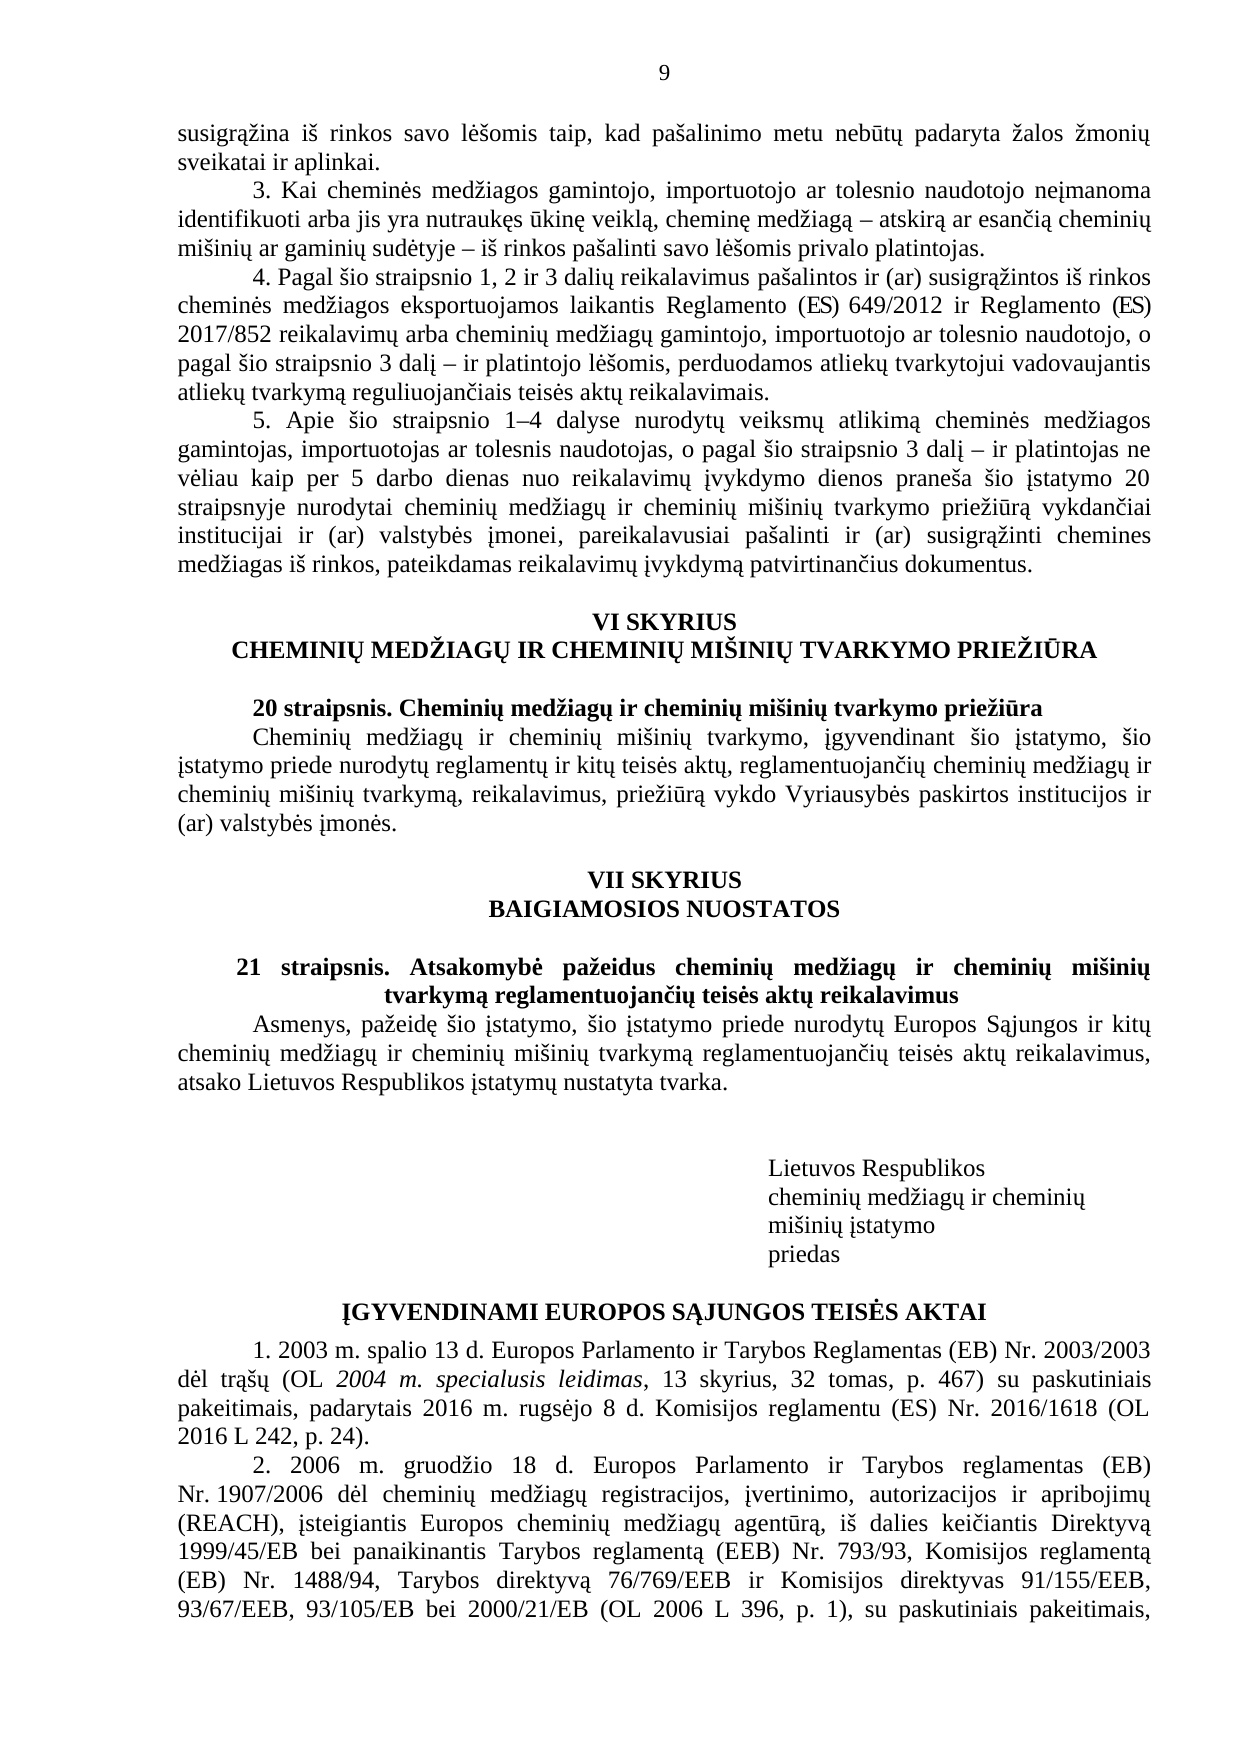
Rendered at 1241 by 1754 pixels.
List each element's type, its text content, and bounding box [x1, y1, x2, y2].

text 21 straipsnis. Atsakomybė pažeidus cheminių medžiagų ir cheminių mišinių tvarkymą reglamentuojančių teisės aktų reikalavimus [236, 952, 1152, 1009]
text priedas [768, 1239, 1152, 1268]
text VII SKYRIUS [177, 866, 1152, 894]
text 5. Apie šio straipsnio 1–4 dalyse nurodytų veiksmų atlikimą cheminės medžiagos gamintojas, importuotojas ar tolesnis naudotojas, o pagal šio straipsnio 3 dalį – ir platintojas ne vėliau kaip per 5 darbo dienas nuo reikalavimų įvykdymo dienos praneša šio įstatymo 20 straipsnyje nurodytai cheminių medžiagų ir cheminių mišinių tvarkymo priežiūrą vykdančiai institucijai ir (ar) valstybės įmonei, pareikalavusiai pašalinti ir (ar) susigrąžinti chemines medžiagas iš rinkos, pateikdamas reikalavimų įvykdymą patvirtinančius dokumentus. [177, 406, 1152, 578]
text Asmenys, pažeidę šio įstatymo, šio įstatymo priede nurodytų Europos Sąjungos ir kitų cheminių medžiagų ir cheminių mišinių tvarkymą reglamentuojančių teisės aktų reikalavimus, atsako Lietuvos Respublikos įstatymų nustatyta tvarka. [177, 1009, 1152, 1096]
text BAIGIAMOSIOS NUOSTATOS [177, 894, 1152, 923]
text 2. 2006 m. gruodžio 18 d. Europos Parlamento ir Tarybos reglamentas (EB) Nr. 1907/2006 dėl cheminių medžiagų registracijos, įvertinimo, autorizacijos ir apribojimų (REACH), įsteigiantis Europos cheminių medžiagų agentūrą, iš dalies keičiantis Direktyvą 1999/45/EB bei panaikinantis Tarybos reglamentą (EEB) Nr. 793/93, Komisijos reglamentą (EB) Nr. 1488/94, Tarybos direktyvą 76/769/EEB ir Komisijos direktyvas 91/155/EEB, 93/67/EEB, 93/105/EB bei 2000/21/EB (OL 2006 L 396, p. 1), su paskutiniais pakeitimais, [177, 1450, 1152, 1623]
text 3. Kai cheminės medžiagos gamintojo, importuotojo ar tolesnio naudotojo neįmanoma identifikuoti arba jis yra nutraukęs ūkinę veiklą, cheminę medžiagą – atskirą ar esančią cheminių mišinių ar gaminių sudėtyje – iš rinkos pašalinti savo lėšomis privalo platintojas. [177, 176, 1152, 262]
text 20 straipsnis. Cheminių medžiagų ir cheminių mišinių tvarkymo priežiūra [177, 693, 1152, 722]
text 1. 2003 m. spalio 13 d. Europos Parlamento ir Tarybos Reglamentas (EB) Nr. 2003/2003 dėl trąšų (OL 2004 m. specialusis leidimas, 13 skyrius, 32 tomas, p. 467) su paskutiniais pakeitimais, padarytais 2016 m. rugsėjo 8 d. Komisijos reglamentu (ES) Nr. 2016/1618 (OL 2016 L 242, p. 24). [177, 1335, 1152, 1450]
text ĮGYVENDINAMI EUROPOS SĄJUNGOS TEISĖS AKTAI [177, 1297, 1152, 1326]
text cheminių medžiagų ir cheminių mišinių įstatymo [768, 1182, 1152, 1239]
text 4. Pagal šio straipsnio 1, 2 ir 3 dalių reikalavimus pašalintos ir (ar) susigrąžintos iš rinkos cheminės medžiagos eksportuojamos laikantis Reglamento (ES) 649/2012 ir Reglamento (ES) 2017/852 reikalavimų arba cheminių medžiagų gamintojo, importuotojo ar tolesnio naudotojo, o pagal šio straipsnio 3 dalį – ir platintojo lėšomis, perduodamos atliekų tvarkytojui vadovaujantis atliekų tvarkymą reguliuojančiais teisės aktų reikalavimais. [177, 262, 1152, 406]
text susigrąžina iš rinkos savo lėšomis taip, kad pašalinimo metu nebūtų padaryta žalos žmonių sveikatai ir aplinkai. [177, 118, 1152, 176]
text Cheminių medžiagų ir cheminių mišinių tvarkymo, įgyvendinant šio įstatymo, šio įstatymo priede nurodytų reglamentų ir kitų teisės aktų, reglamentuojančių cheminių medžiagų ir cheminių mišinių tvarkymą, reikalavimus, priežiūrą vykdo Vyriausybės paskirtos institucijos ir (ar) valstybės įmonės. [177, 722, 1152, 837]
text VI SKYRIUS [177, 607, 1152, 636]
text Lietuvos Respublikos [768, 1153, 1152, 1182]
text CHEMINIŲ MEDŽIAGŲ IR CHEMINIŲ MIŠINIŲ TVARKYMO PRIEŽIŪRA [177, 636, 1152, 664]
